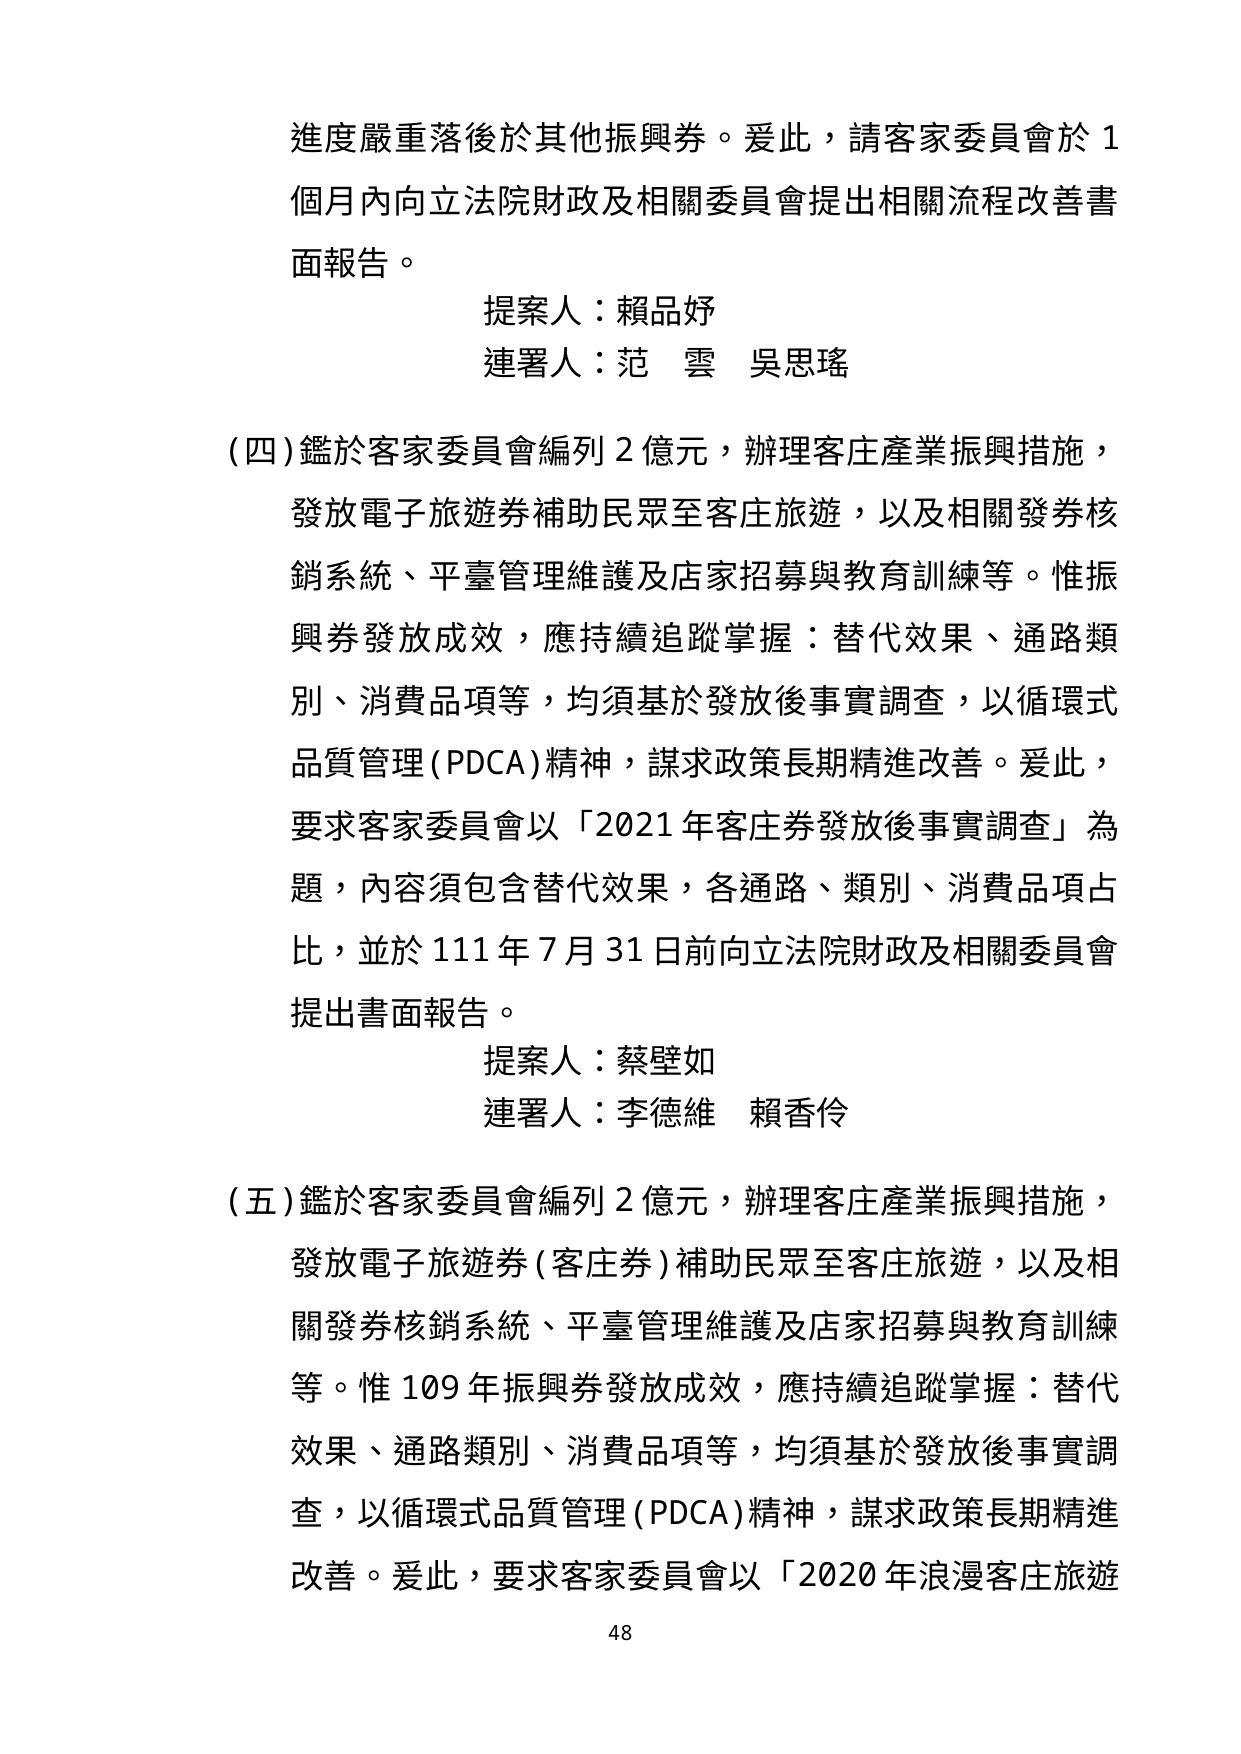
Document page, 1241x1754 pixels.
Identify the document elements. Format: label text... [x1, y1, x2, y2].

text 進度嚴重落後於其他振興券。爰此，請客家委員會於1個月內向立法院財政及相關委員會提出相關流程改善書面報告。 [223, 94, 1120, 282]
text 連署人：李德維 賴香伶 [483, 1084, 1120, 1136]
text 連署人：范 雲 吳思瑤 [483, 334, 1120, 386]
text (五)鑑於客家委員會編列2億元，辦理客庄產業振興措施，發放電子旅遊券(客庄券)補助民眾至客庄旅遊，以及相關發券核銷系統、平臺管理維護及店家招募與教育訓練等。惟109年振興券發放成效，應持續追蹤掌握：替代效果、通路類別、消費品項等，均須基於發放後事實調查，以循環式品質管理(PDCA)精神，謀求政策長期精進改善。爰此，要求客家委員會以「2020年浪漫客庄旅遊 [223, 1157, 1120, 1594]
text (四)鑑於客家委員會編列2億元，辦理客庄產業振興措施，發放電子旅遊券補助民眾至客庄旅遊，以及相關發券核銷系統、平臺管理維護及店家招募與教育訓練等。惟振興券發放成效，應持續追蹤掌握：替代效果、通路類別、消費品項等，均須基於發放後事實調查，以循環式品質管理(PDCA)精神，謀求政策長期精進改善。爰此，要求客家委員會以「2021年客庄券發放後事實調查」為題，內容須包含替代效果，各通路、類別、消費品項占比，並於111年7月31日前向立法院財政及相關委員會提出書面報告。 [223, 407, 1120, 1032]
text 提案人：蔡壁如 [483, 1032, 1120, 1084]
text 提案人：賴品妤 [483, 282, 1120, 334]
